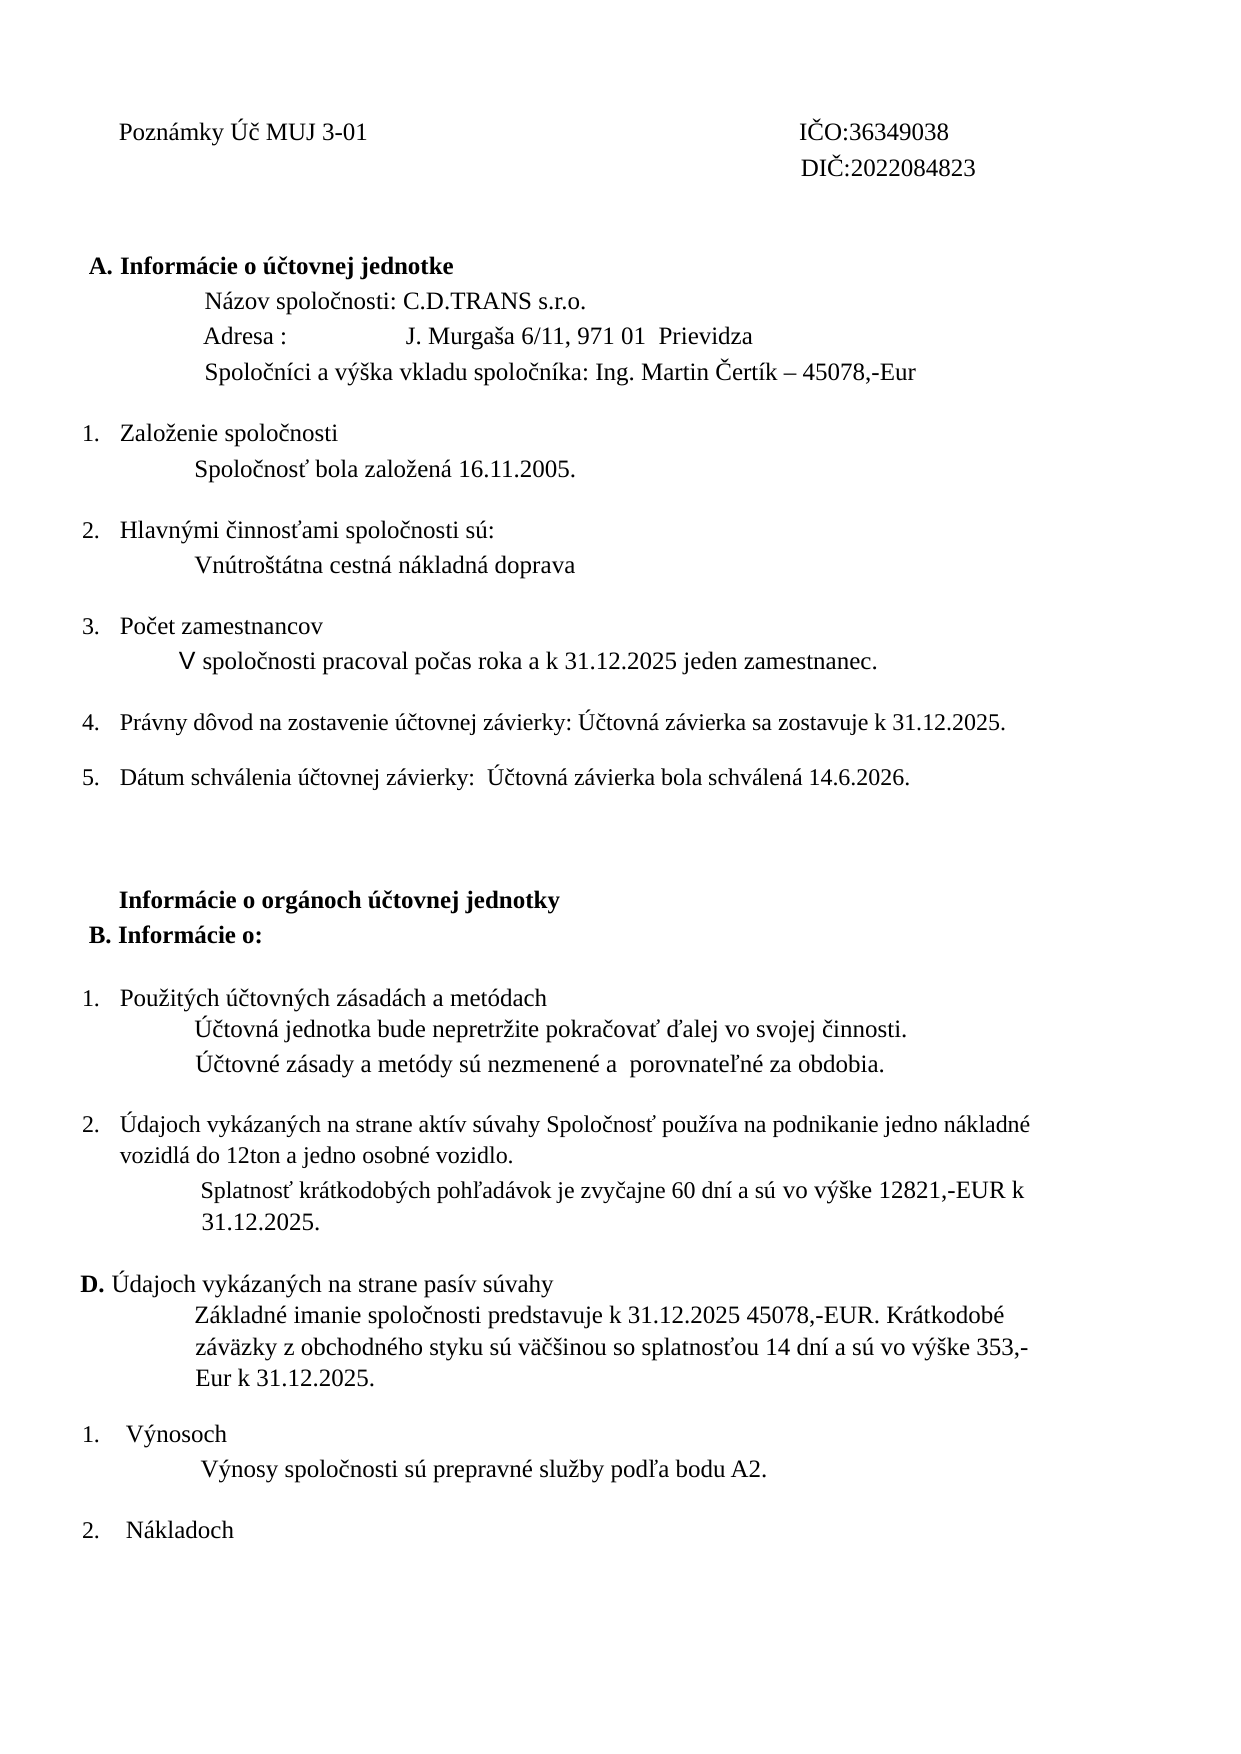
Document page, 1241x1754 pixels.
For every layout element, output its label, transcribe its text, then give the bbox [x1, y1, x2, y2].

list Informácie o: [88, 920, 1055, 949]
text Spoločníci a výška vkladu spoločníka: Ing. Martin Čertík – 45078,-Eur [118, 357, 1055, 385]
text Názov spoločnosti: C.D.TRANS s.r.o. [148, 286, 1055, 315]
text Splatnosť krátkodobých pohľadávok je zvyčajne 60 dní a sú vo výške 12821,-EUR k 31.12.2025. [200, 1176, 1055, 1235]
text Vnútroštátna cestná nákladná doprava [194, 550, 1055, 579]
list Údajoch vykázaných na strane aktív súvahy Spoločnosť používa na podnikanie jedno nákladné vozidlá do 12ton a jedno osobné vozidlo. [82, 1110, 1055, 1168]
text Poznámky Úč MUJ 3-01 IČO:36349038 [118, 117, 1055, 146]
text Výnosy spoločnosti sú prepravné služby podľa bodu A2. [200, 1454, 1055, 1483]
list Dátum schválenia účtovnej závierky: Účtovná závierka bola schválená 14.6.2026. [82, 763, 1055, 791]
list Založenie spoločnosti [82, 418, 1055, 447]
list Právny dôvod na zostavenie účtovnej závierky: Účtovná závierka sa zostavuje k 31.12.2025. [82, 707, 1055, 736]
text Základné imanie spoločnosti predstavuje k 31.12.2025 45078,-EUR. Krátkodobé záväzky z obchodného styku sú väčšinou so splatnosťou 14 dní a sú vo výške 353,-Eur k 31.12.2025. [194, 1300, 1055, 1392]
text D. Údajoch vykázaných na strane pasív súvahy [80, 1269, 1055, 1297]
list Nákladoch [82, 1515, 1055, 1544]
text A. Informácie o účtovnej jednotke [88, 251, 1055, 280]
text V spoločnosti pracoval počas roka a k 31.12.2025 jeden zamestnanec. [82, 646, 1055, 675]
text Informácie o orgánoch účtovnej jednotky [118, 885, 1055, 913]
text Spoločnosť bola založená 16.11.2005. [194, 454, 1055, 482]
list Použitých účtovných zásadách a metódach [82, 983, 1055, 1012]
list Hlavnými činnosťami spoločnosti sú: [82, 515, 1055, 544]
text Adresa : J. Murgaša 6/11, 971 01 Prievidza [148, 321, 1055, 350]
list Výnosoch [82, 1419, 1055, 1448]
list Počet zamestnancov [82, 611, 1055, 640]
text Účtovná jednotka bude nepretržite pokračovať ďalej vo svojej činnosti. [194, 1014, 1055, 1043]
text DIČ:2022084823 [715, 153, 1055, 181]
text Účtovné zásady a metódy sú nezmenené a porovnateľné za obdobia. [195, 1049, 1055, 1078]
